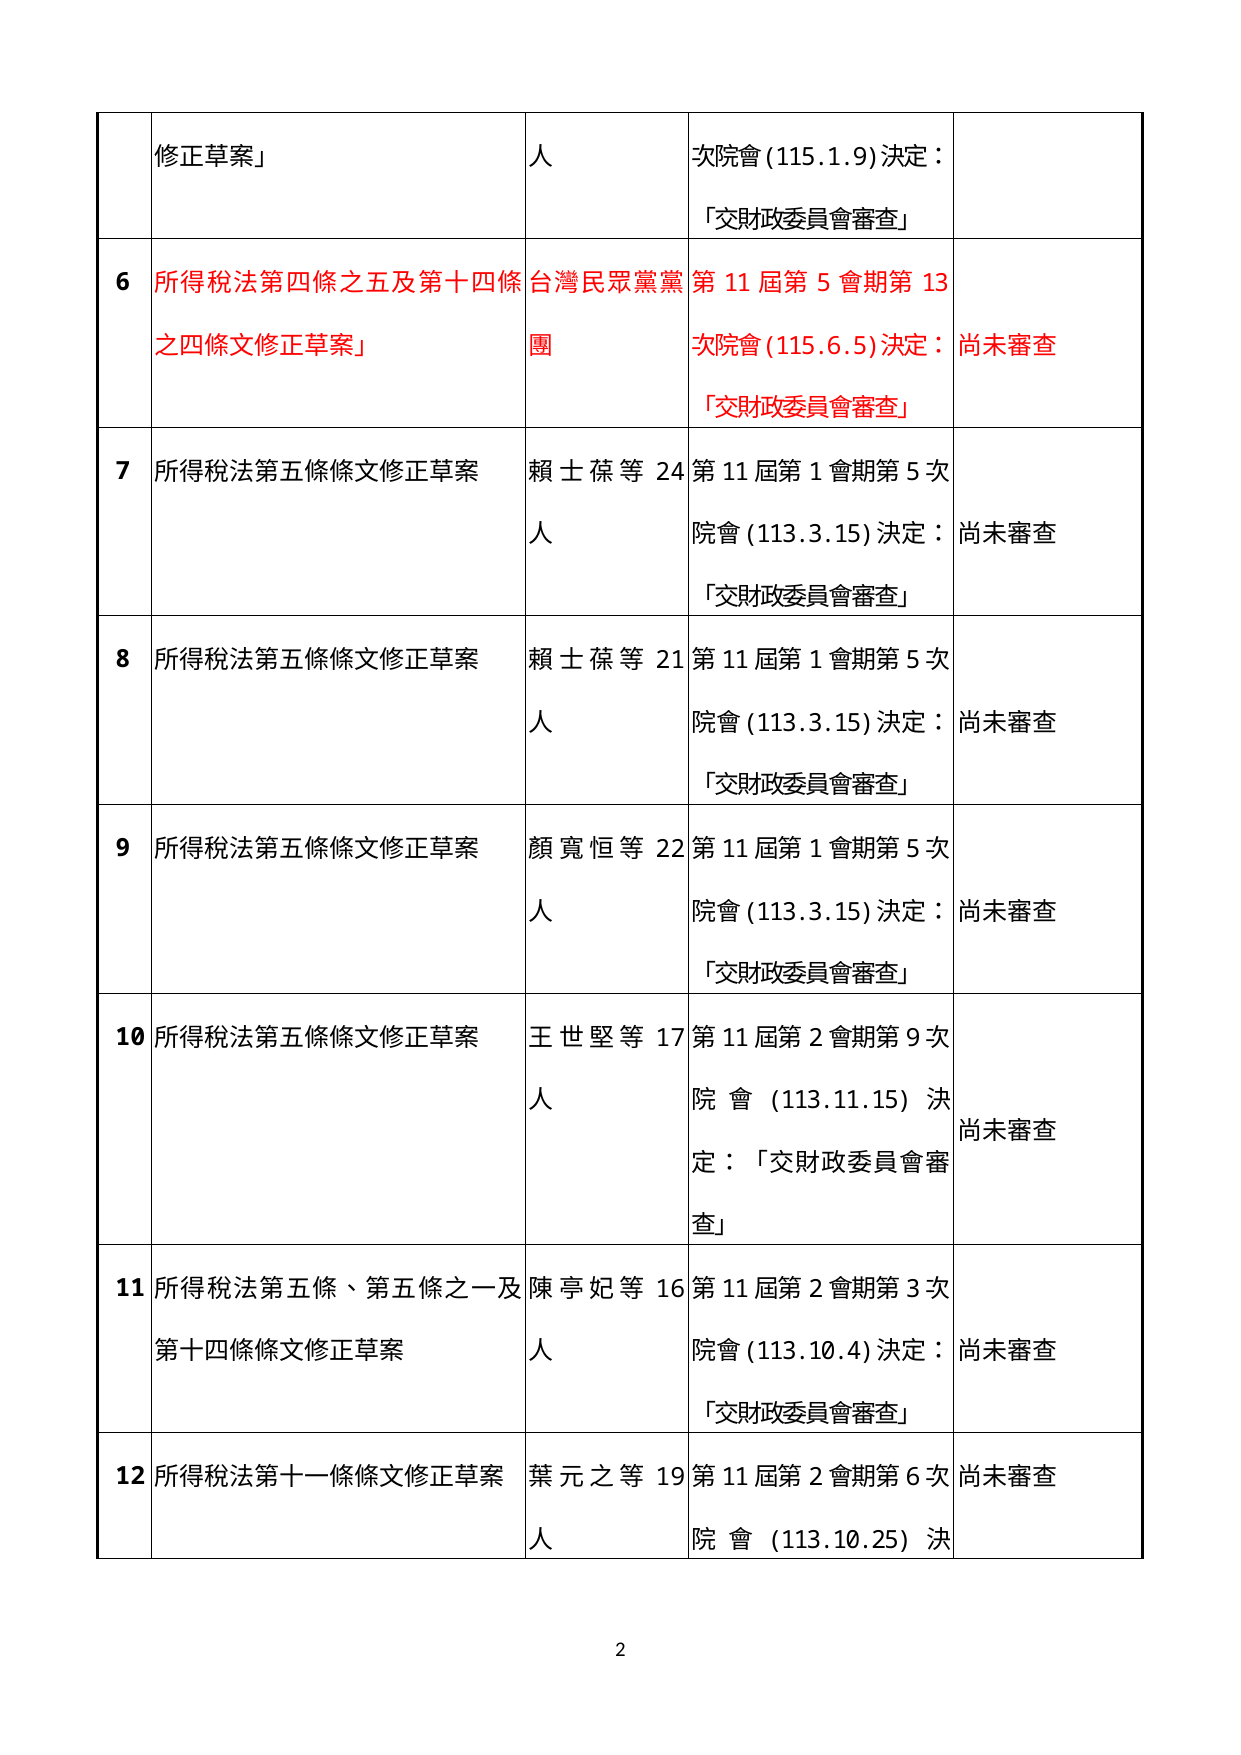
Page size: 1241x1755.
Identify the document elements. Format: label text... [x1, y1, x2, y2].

table_cell [99, 239, 151, 427]
table_cell 第11屆第2會期第6次院會(113.10.25)決 [689, 1433, 953, 1558]
table_cell 第11屆第1會期第5次院會(113.3.15)決定：「交財政委員會審查」 [689, 616, 953, 804]
table_cell 第11屆第2會期第3次院會(113.10.4)決定：「交財政委員會審查」 [689, 1245, 953, 1432]
table_cell 尚未審查 [954, 1433, 1141, 1558]
table_cell 第11屆第1會期第5次院會(113.3.15)決定：「交財政委員會審查」 [689, 805, 953, 992]
table_cell 修正草案」 [152, 113, 525, 238]
table_cell [99, 616, 151, 804]
table_cell 葉元之等19人 [526, 1433, 688, 1558]
table_cell 陳亭妃等16人 [526, 1245, 688, 1432]
table_cell 人 [526, 113, 688, 238]
table_cell 第11屆第1會期第5次院會(113.3.15)決定：「交財政委員會審查」 [689, 428, 953, 615]
table_cell 次院會(115.1.9)決定：「交財政委員會審查」 [689, 113, 953, 238]
table_cell 所得稅法第十一條條文修正草案 [152, 1433, 525, 1558]
table_cell 尚未審查 [954, 428, 1141, 615]
table_cell 所得稅法第五條條文修正草案 [152, 616, 525, 804]
table_cell 第11屆第5會期第13次院會(115.6.5)決定：「交財政委員會審查」 [689, 239, 953, 427]
table_cell 賴士葆等24人 [526, 428, 688, 615]
table_cell 尚未審查 [954, 1245, 1141, 1432]
table_cell 台灣民眾黨黨團 [526, 239, 688, 427]
table_cell 所得稅法第五條條文修正草案 [152, 805, 525, 992]
table_cell 尚未審查 [954, 805, 1141, 992]
table_cell 尚未審查 [954, 994, 1141, 1243]
table_cell [99, 994, 151, 1243]
table_cell 所得稅法第五條、第五條之一及第十四條條文修正草案 [152, 1245, 525, 1432]
table_cell [99, 1245, 151, 1432]
table_cell [954, 113, 1141, 238]
table_cell [99, 1433, 151, 1558]
table_cell [99, 805, 151, 992]
table_cell 第11屆第2會期第9次院會(113.11.15)決定：「交財政委員會審查」 [689, 994, 953, 1243]
table_cell 顏寬恒等22人 [526, 805, 688, 992]
table_cell 賴士葆等21人 [526, 616, 688, 804]
table_cell 所得稅法第四條之五及第十四條之四條文修正草案」 [152, 239, 525, 427]
table_cell 尚未審查 [954, 239, 1141, 427]
table_cell [99, 113, 151, 238]
table_cell [99, 428, 151, 615]
table_cell 王世堅等17人 [526, 994, 688, 1243]
table_cell 所得稅法第五條條文修正草案 [152, 994, 525, 1243]
table_cell 尚未審查 [954, 616, 1141, 804]
table_cell 所得稅法第五條條文修正草案 [152, 428, 525, 615]
